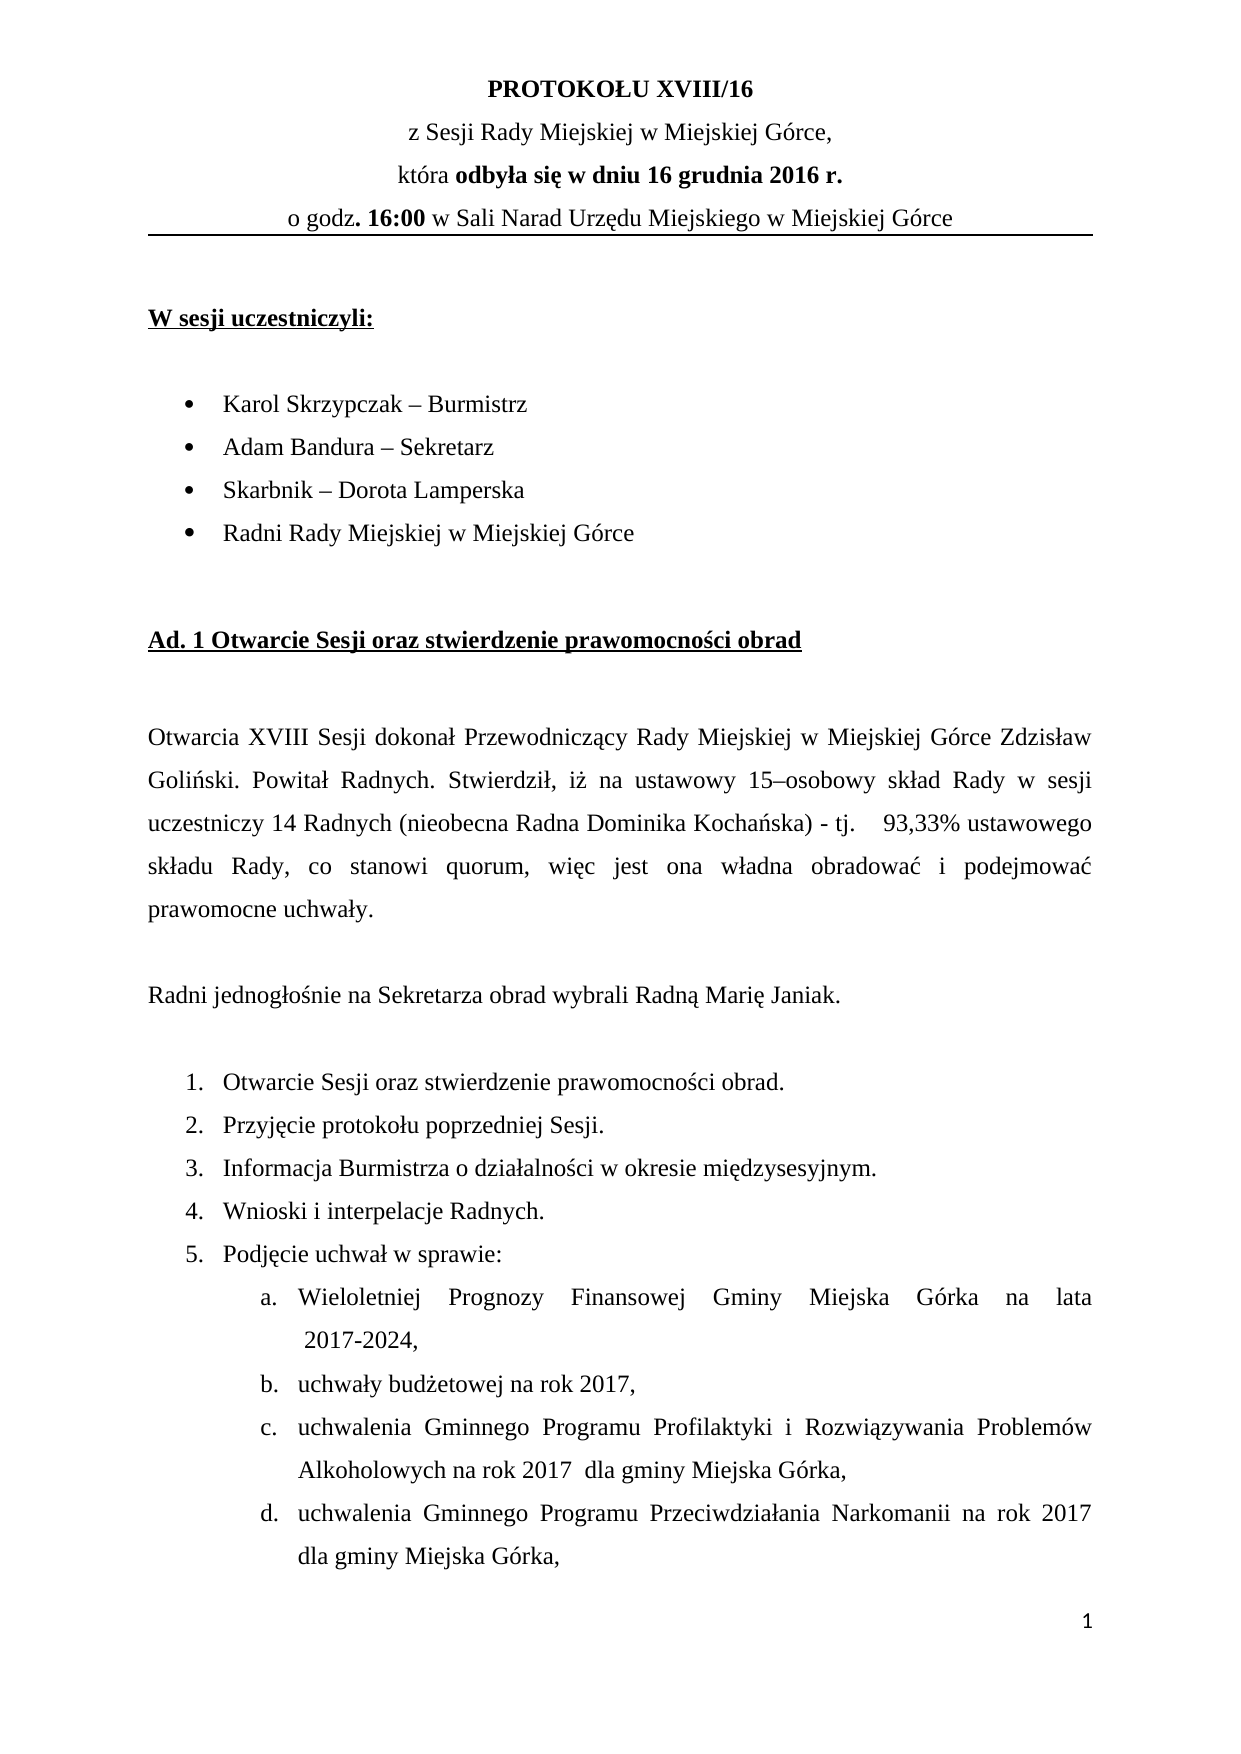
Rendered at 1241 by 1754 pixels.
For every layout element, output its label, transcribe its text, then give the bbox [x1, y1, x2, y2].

text Otwarcia XVIII Sesji dokonał Przewodniczący Rady Miejskiej w Miejskiej Górce Zdzisław Goliński. Powitał Radnych. Stwierdził, iż na ustawowy 15–osobowy skład Rady w sesji uczestniczy 14 Radnych (nieobecna Radna Dominika Kochańska) - tj. 93,33% ustawowego składu Rady, co stanowi quorum, więc jest ona władna obradować i podejmować prawomocne uchwały. [148, 722, 1093, 923]
list Wnioski i interpelacje Radnych. [185, 1196, 1093, 1225]
text o godz. 16:00 w Sali Narad Urzędu Miejskiego w Miejskiej Górce [148, 203, 1093, 234]
text W sesji uczestniczyli: [148, 303, 1093, 332]
list Otwarcie Sesji oraz stwierdzenie prawomocności obrad. [185, 1067, 1093, 1096]
text Ad. 1 Otwarcie Sesji oraz stwierdzenie prawomocności obrad [148, 625, 1093, 654]
list Radni Rady Miejskiej w Miejskiej Górce [185, 518, 1093, 547]
text PROTOKOŁU XVIII/16 [148, 74, 1093, 102]
list Podjęcie uchwał w sprawie: [185, 1239, 1093, 1268]
list uchwały budżetowej na rok 2017, [260, 1369, 1093, 1397]
list Karol Skrzypczak – Burmistrz [185, 389, 1093, 418]
list Skarbnik – Dorota Lamperska [185, 475, 1093, 504]
text z Sesji Rady Miejskiej w Miejskiej Górce, która odbyła się w dniu 16 grudnia 2016 r. [148, 117, 1093, 189]
list uchwalenia Gminnego Programu Przeciwdziałania Narkomanii na rok 2017 dla gminy Miejska Górka, [260, 1498, 1093, 1570]
list uchwalenia Gminnego Programu Profilaktyki i Rozwiązywania Problemów Alkoholowych na rok 2017 dla gminy Miejska Górka, [260, 1412, 1093, 1484]
list Adam Bandura – Sekretarz [185, 432, 1093, 461]
list Przyjęcie protokołu poprzedniej Sesji. [185, 1110, 1093, 1139]
list Wieloletniej Prognozy Finansowej Gminy Miejska Górka na lata 2017-2024, [260, 1282, 1093, 1354]
list Informacja Burmistrza o działalności w okresie międzysesyjnym. [185, 1153, 1093, 1182]
text Radni jednogłośnie na Sekretarza obrad wybrali Radną Marię Janiak. [148, 981, 1093, 1009]
